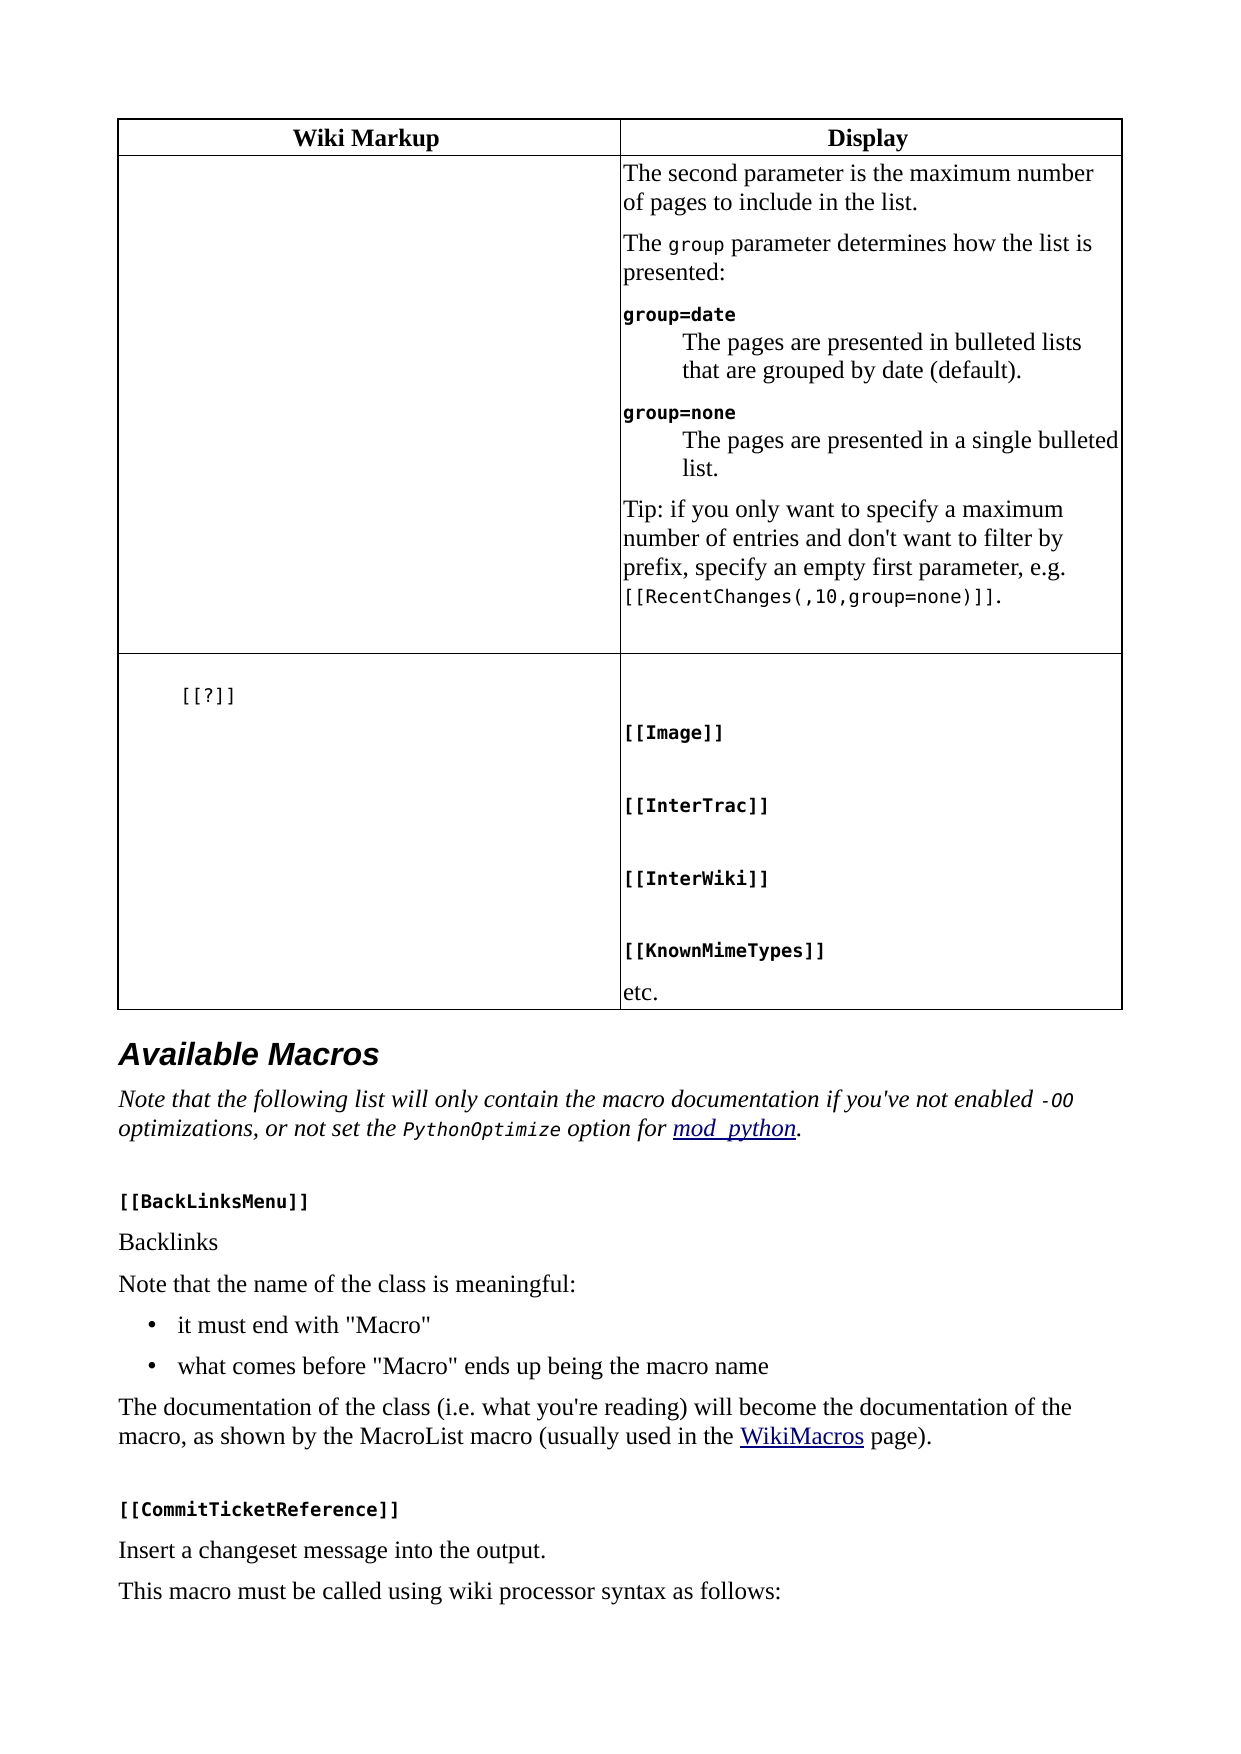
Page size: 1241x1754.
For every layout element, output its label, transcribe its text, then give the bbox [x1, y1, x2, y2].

list what comes before "Macro" ends up being the macro name [148, 1351, 1122, 1380]
table_header Wiki Markup [119, 120, 620, 154]
table_cell [[Image]] [[InterTrac]] [[InterWiki]] [[KnownMimeTypes]] etc. [621, 654, 1121, 1008]
list it must end with "Macro" [148, 1310, 1122, 1339]
text This macro must be called using wiki processor syntax as follows: [118, 1576, 1122, 1605]
subtitle Available Macros [118, 1035, 1122, 1072]
text Insert a changeset message into the output. [118, 1535, 1122, 1564]
subtitle [[BackLinksMenu]] [118, 1179, 1122, 1215]
table_cell [119, 156, 620, 653]
text Note that the name of the class is meaningful: [118, 1269, 1122, 1297]
table_header Display [621, 120, 1121, 154]
table_cell [[?]] [119, 654, 620, 1008]
text Note that the following list will only contain the macro documentation if you've not enabled -OO optimizations, or not set the PythonOptimize option for mod_python. [118, 1084, 1122, 1142]
table_cell The second parameter is the maximum number of pages to include in the list. The group parameter determines how the list is presented: group=date The pages are presented in bulleted lists that are grouped by date (default). group=none The pages are presented in a single bulleted list. Tip: if you only want to specify a maximum number of entries and don't want to filter by prefix, specify an empty first parameter, e.g. [[RecentChanges(,10,group=none)]]. [621, 156, 1121, 653]
text The documentation of the class (i.e. what you're reading) will become the documentation of the macro, as shown by the MacroList macro (usually used in the WikiMacros page). [118, 1392, 1122, 1450]
text Backlinks [118, 1227, 1122, 1256]
subtitle [[CommitTicketReference]] [118, 1487, 1122, 1523]
